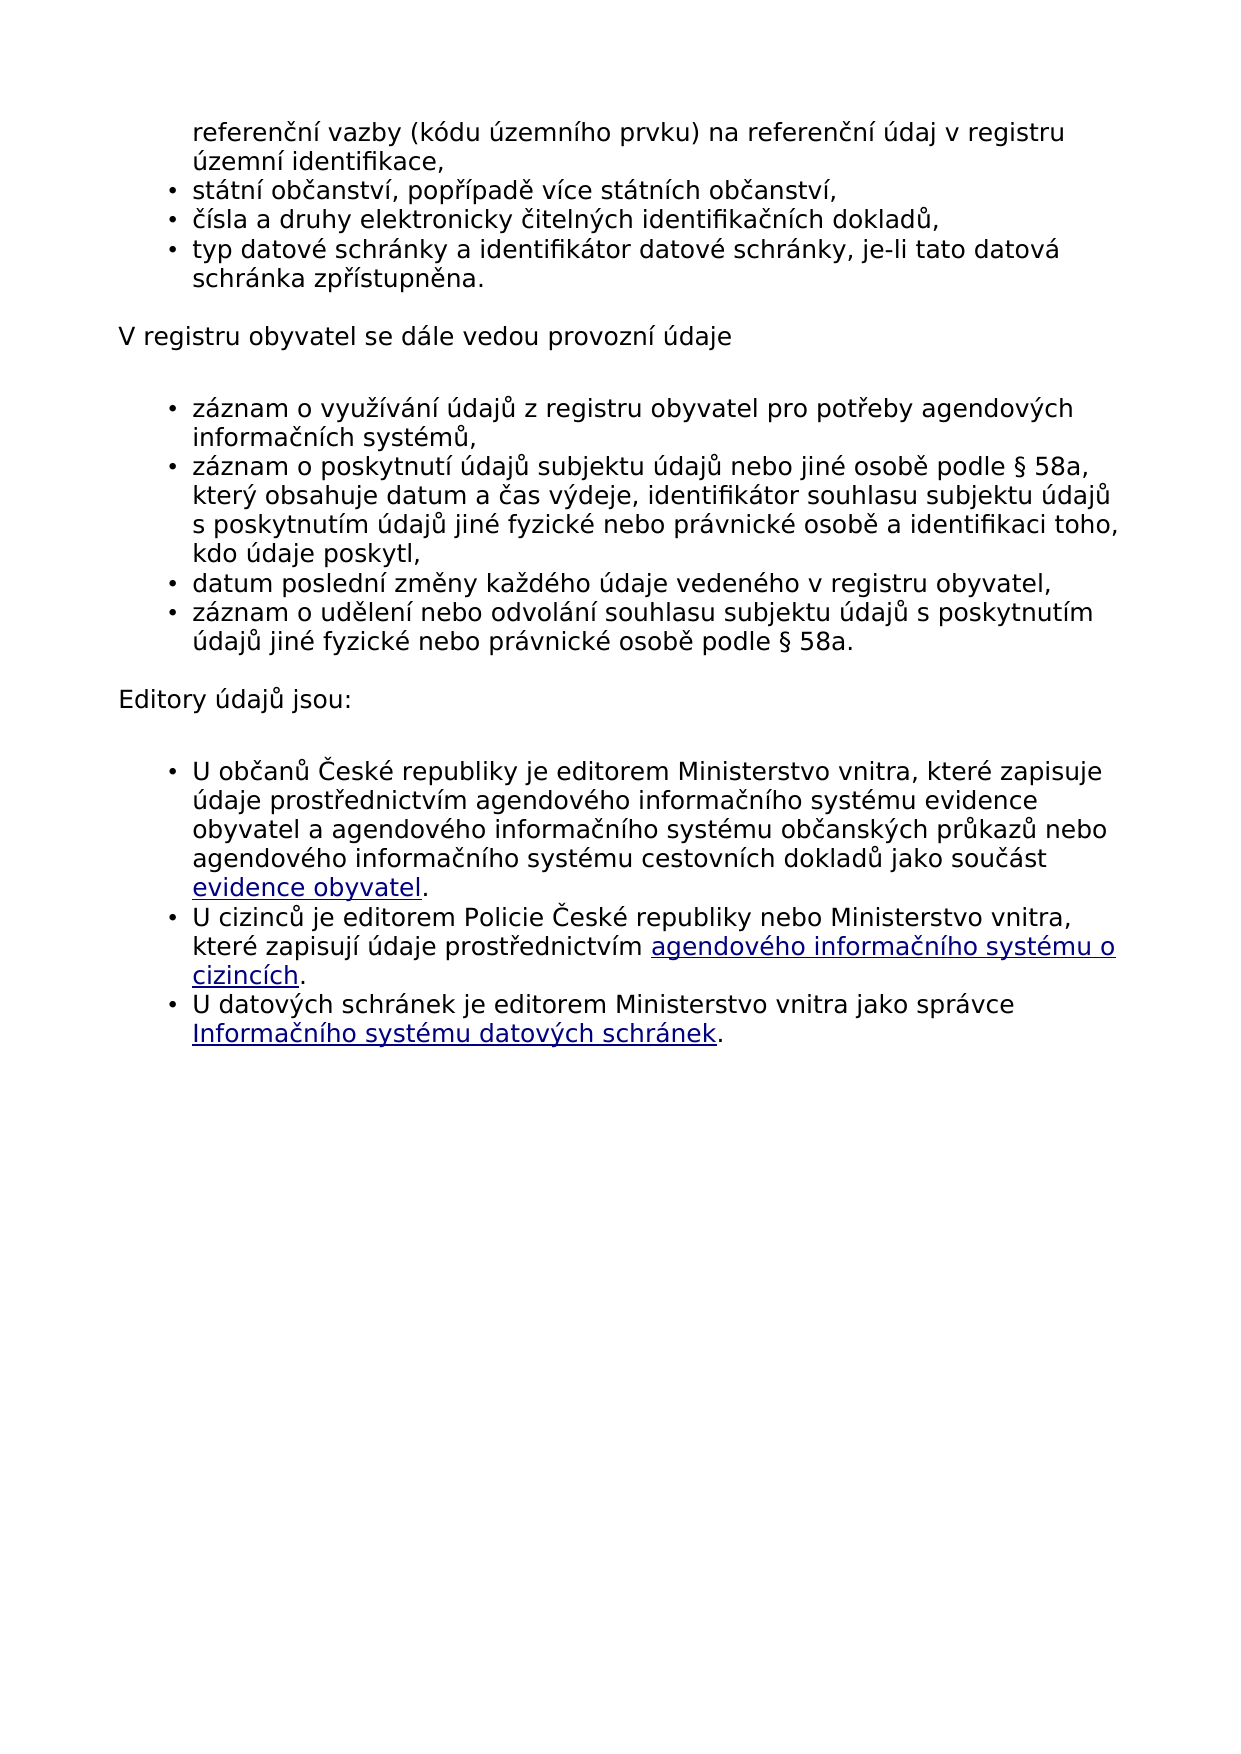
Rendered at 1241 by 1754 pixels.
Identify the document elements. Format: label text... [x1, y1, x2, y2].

list státní občanství, popřípadě více státních občanství, [177, 176, 1122, 206]
list U občanů České republiky je editorem Ministerstvo vnitra, které zapisuje údaje prostřednictvím agendového informačního systému evidence obyvatel a agendového informačního systému občanských průkazů nebo agendového informačního systému cestovních dokladů jako součást evidence obyvatel. [177, 757, 1122, 903]
list U cizinců je editorem Policie České republiky nebo Ministerstvo vnitra, které zapisují údaje prostřednictvím agendového informačního systému o cizincích. [177, 903, 1122, 990]
list záznam o poskytnutí údajů subjektu údajů nebo jiné osobě podle § 58a, který obsahuje datum a čas výdeje, identifikátor souhlasu subjektu údajů s poskytnutím údajů jiné fyzické nebo právnické osobě a identifikaci toho, kdo údaje poskytl, [177, 452, 1122, 569]
list U datových schránek je editorem Ministerstvo vnitra jako správce Informačního systému datových schránek. [177, 990, 1122, 1048]
text V registru obyvatel se dále vedou provozní údaje [118, 323, 1122, 352]
list typ datové schránky a identifikátor datové schránky, je-li tato datová schránka zpřístupněna. [177, 235, 1122, 293]
list záznam o využívání údajů z registru obyvatel pro potřeby agendových informačních systémů, [177, 394, 1122, 452]
list datum poslední změny každého údaje vedeného v registru obyvatel, [177, 569, 1122, 598]
list záznam o udělení nebo odvolání souhlasu subjektu údajů s poskytnutím údajů jiné fyzické nebo právnické osobě podle § 58a. [177, 598, 1122, 656]
list čísla a druhy elektronicky čitelných identifikačních dokladů, [177, 206, 1122, 235]
text Editory údajů jsou: [118, 686, 1122, 715]
list referenční vazby (kódu územního prvku) na referenční údaj v registru územní identifikace, [177, 118, 1122, 176]
